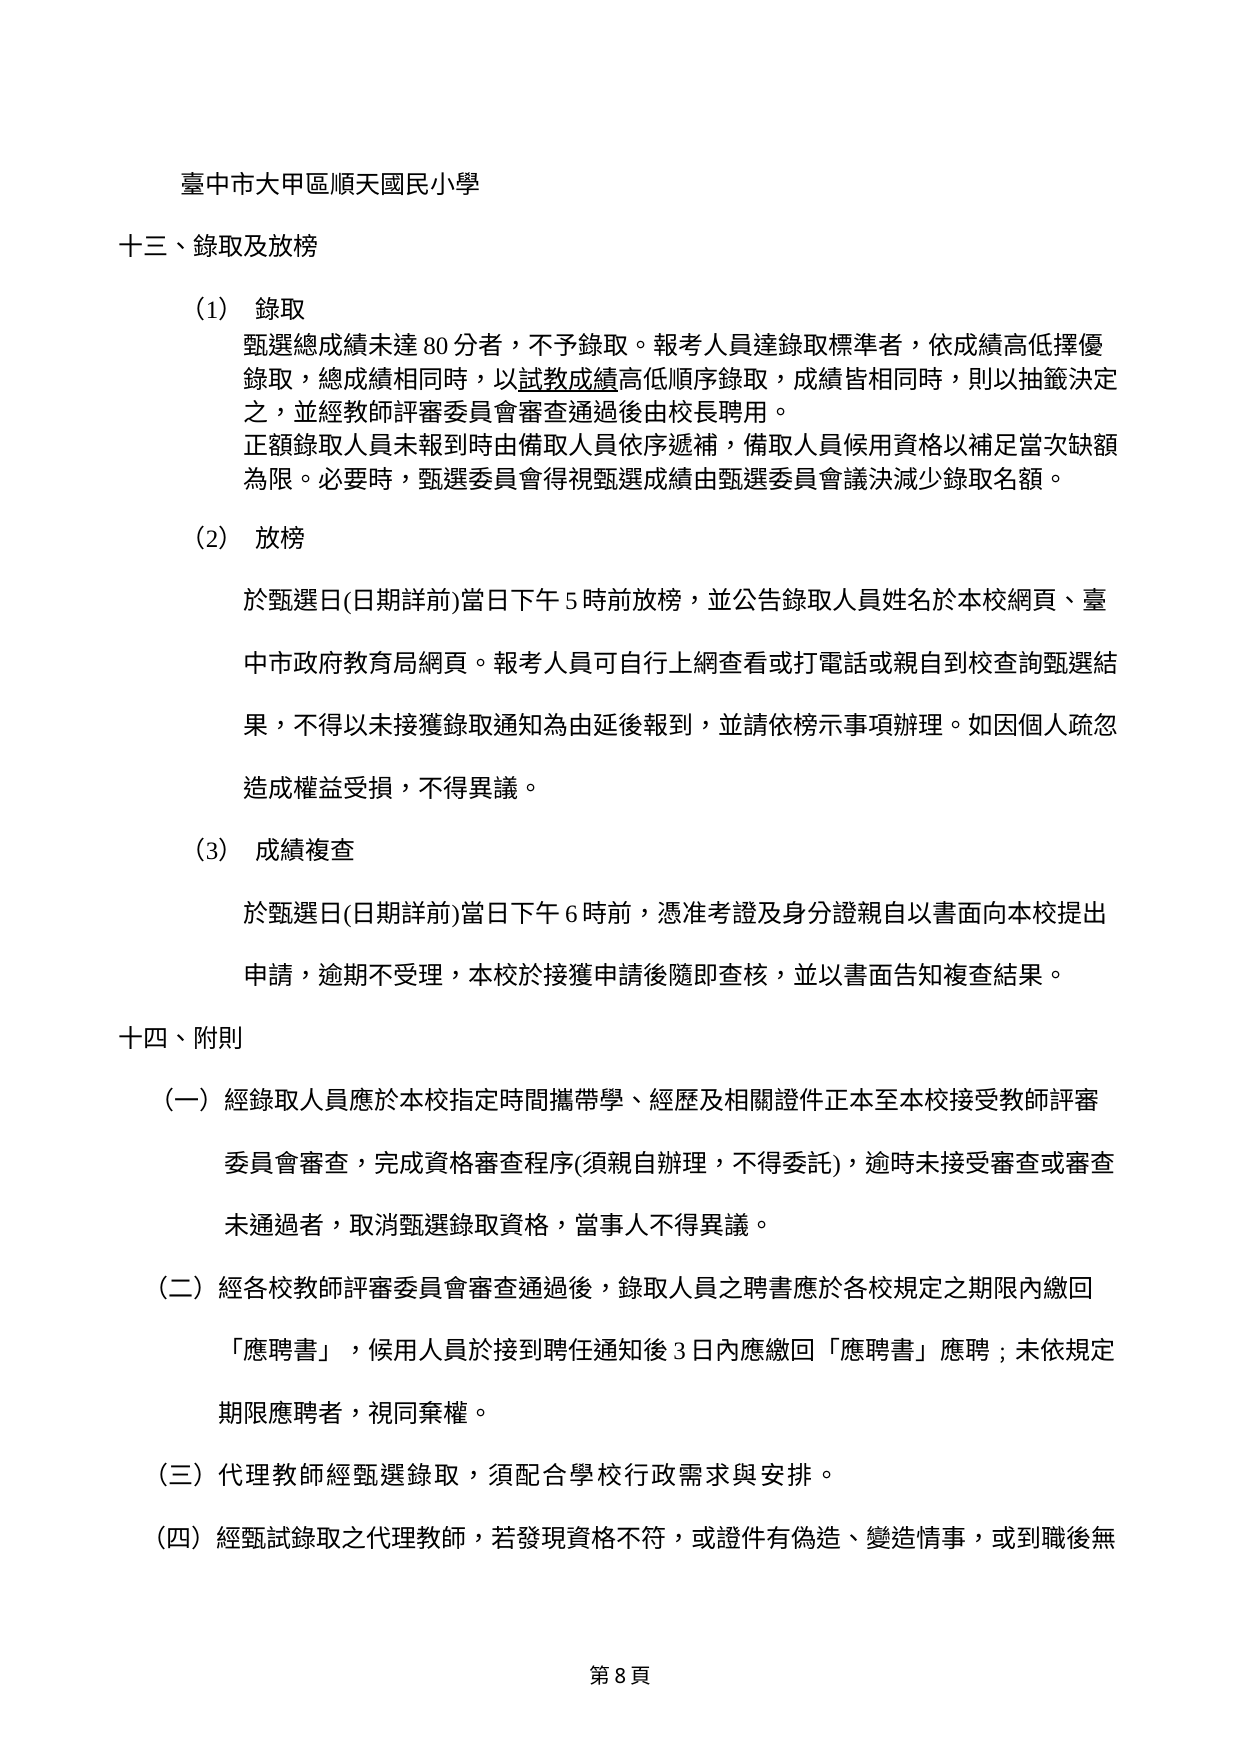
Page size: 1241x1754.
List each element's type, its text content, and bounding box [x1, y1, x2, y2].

text 正額錄取人員未報到時由備取人員依序遞補，備取人員候用資格以補足當次缺額為限。必要時，甄選委員會得視甄選成績由甄選委員會議決減少錄取名額。 [243, 428, 1122, 495]
text （二）經各校教師評審委員會審查通過後，錄取人員之聘書應於各校規定之期限內繳回「應聘書」，候用人員於接到聘任通知後3日內應繳回「應聘書」應聘﹔未依規定期限應聘者，視同棄權。 [143, 1245, 1122, 1432]
text （三）代理教師經甄選錄取，須配合學校行政需求與安排。 [118, 1432, 1122, 1495]
list 錄取 [181, 266, 1122, 328]
text （一）經錄取人員應於本校指定時間攜帶學、經歷及相關證件正本至本校接受教師評審委員會審查，完成資格審查程序(須親自辦理，不得委託)，逾時未接受審查或審查未通過者，取消甄選錄取資格，當事人不得異議。 [149, 1057, 1122, 1245]
text 於甄選日(日期詳前)當日下午5時前放榜，並公告錄取人員姓名於本校網頁、臺中市政府教育局網頁。報考人員可自行上網查看或打電話或親自到校查詢甄選結果，不得以未接獲錄取通知為由延後報到，並請依榜示事項辦理。如因個人疏忽造成權益受損，不得異議。 [243, 557, 1122, 807]
text （四）經甄試錄取之代理教師，若發現資格不符，或證件有偽造、變造情事，或到職後無法辦理核薪者，均應無條件自到職日起自動解職，應考人不得要求任何補償及異議，若涉及刑責，由應考人自行負責。 [141, 1495, 1122, 1557]
text 十三、錄取及放榜 [118, 203, 1122, 266]
list 放榜 [181, 495, 1122, 557]
list 成績複查 [181, 807, 1122, 870]
text 於甄選日(日期詳前)當日下午6時前，憑准考證及身分證親自以書面向本校提出申請，逾期不受理，本校於接獲申請後隨即查核，並以書面告知複查結果。 [243, 870, 1122, 995]
text 甄選總成績未達80分者，不予錄取。報考人員達錄取標準者，依成績高低擇優錄取，總成績相同時，以試教成績高低順序錄取，成績皆相同時，則以抽籤決定之，並經教師評審委員會審查通過後由校長聘用。 [243, 328, 1122, 428]
text 十四、附則 [118, 995, 1122, 1057]
text 臺中市大甲區順天國民小學 [181, 141, 1122, 203]
